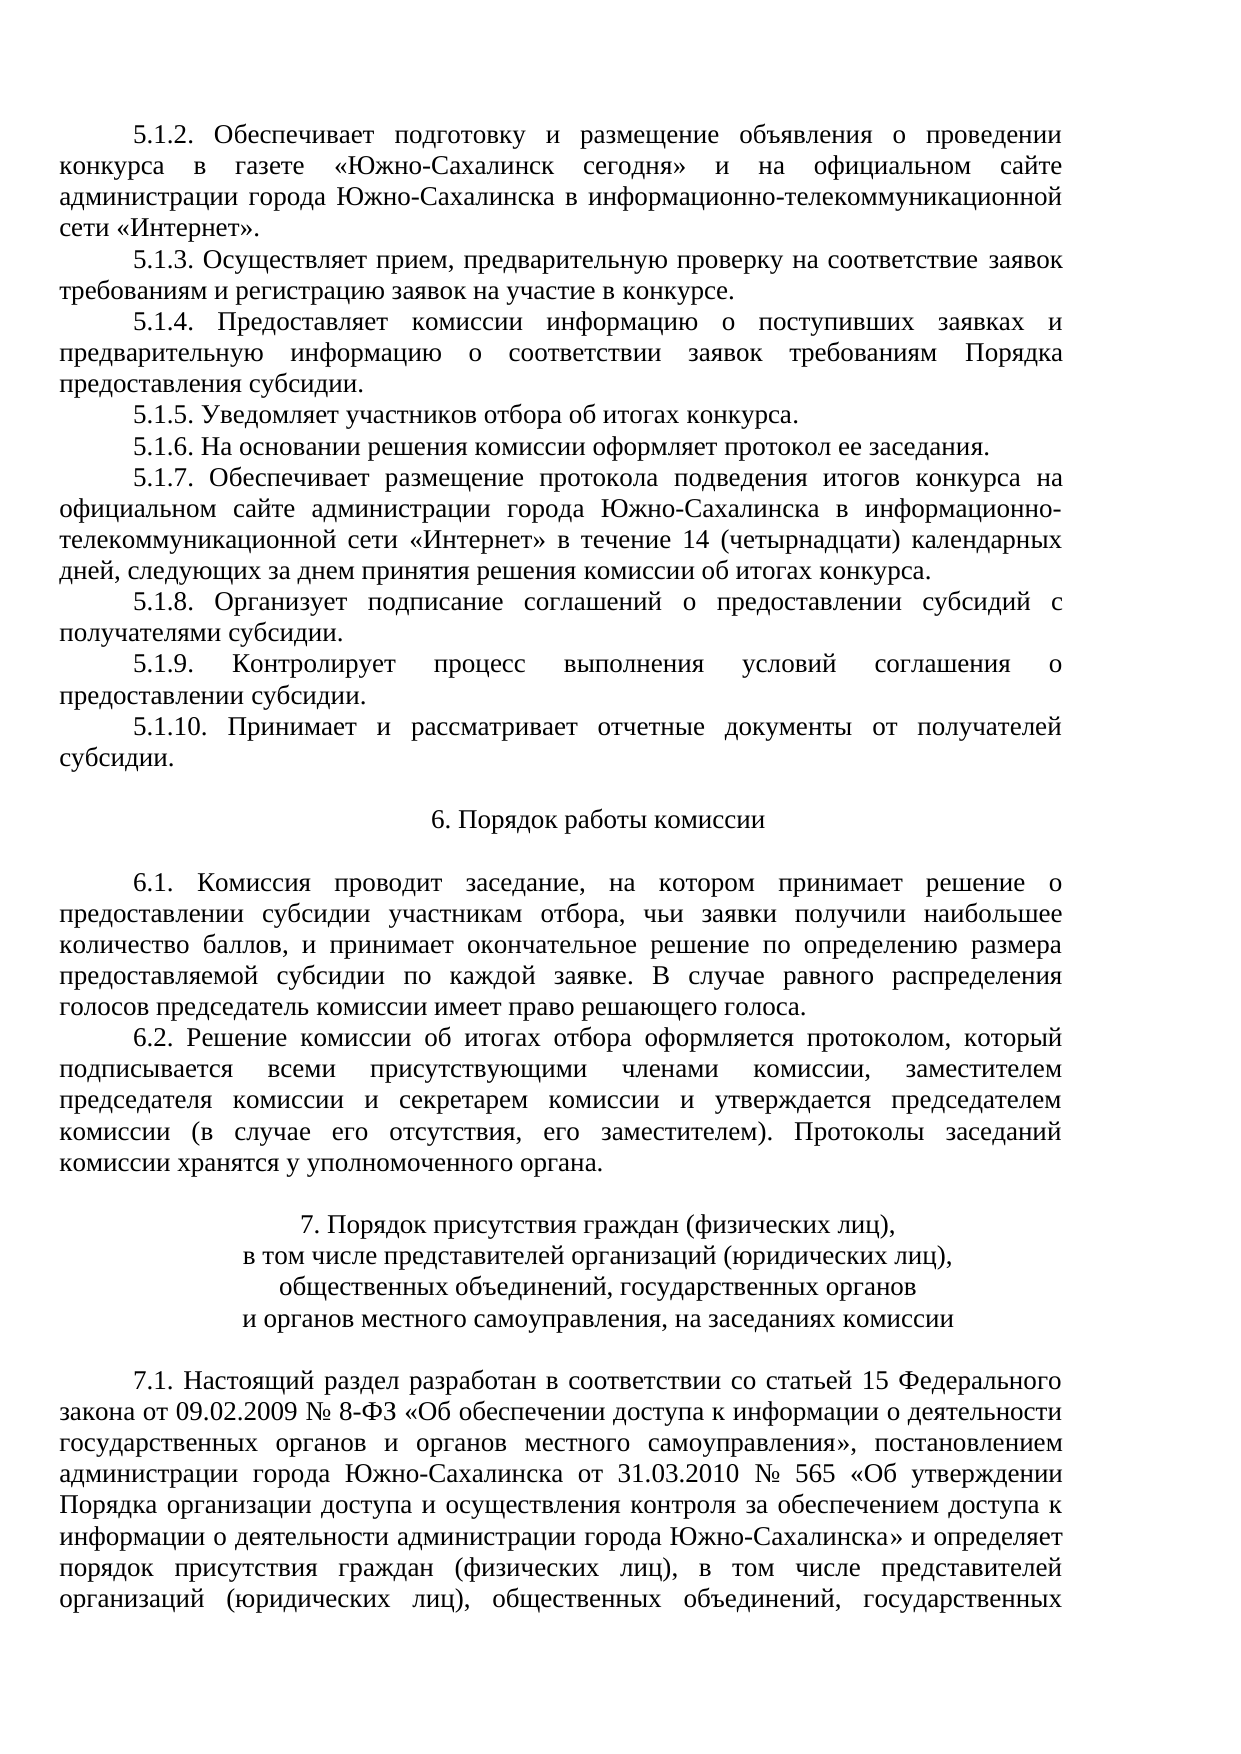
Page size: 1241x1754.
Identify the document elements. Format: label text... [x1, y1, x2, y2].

text 5.1.4. Предоставляет комиссии информацию о поступивших заявках и предварительную информацию о соответствии заявок требованиям Порядка предоставления субсидии. [59, 305, 1063, 398]
text 5.1.10. Принимает и рассматривает отчетные документы от получателей субсидии. [59, 710, 1063, 772]
text 5.1.5. Уведомляет участников отбора об итогах конкурса. [59, 398, 1063, 429]
text и органов местного самоуправления, на заседаниях комиссии [59, 1302, 1063, 1333]
text 7.1. Настоящий раздел разработан в соответствии со статьей 15 Федерального закона от 09.02.2009 № 8-ФЗ «Об обеспечении доступа к информации о деятельности государственных органов и органов местного самоуправления», постановлением администрации города Южно-Сахалинска от 31.03.2010 № 565 «Об утверждении Порядка организации доступа и осуществления контроля за обеспечением доступа к информации о деятельности администрации города Южно-Сахалинска» и определяет порядок присутствия граждан (физических лиц), в том числе представителей организаций (юридических лиц), общественных объединений, государственных [59, 1364, 1063, 1613]
text 5.1.7. Обеспечивает размещение протокола подведения итогов конкурса на официальном сайте администрации города Южно-Сахалинска в информационно-телекоммуникационной сети «Интернет» в течение 14 (четырнадцати) календарных дней, следующих за днем принятия решения комиссии об итогах конкурса. [59, 461, 1063, 585]
subtitle 7. Порядок присутствия граждан (физических лиц), [59, 1208, 1063, 1239]
text 5.1.9. Контролирует процесс выполнения условий соглашения о предоставлении субсидии. [59, 648, 1063, 710]
text 5.1.2. Обеспечивает подготовку и размещение объявления о проведении конкурса в газете «Южно-Сахалинск сегодня» и на официальном сайте администрации города Южно-Сахалинска в информационно-телекоммуникационной сети «Интернет». [59, 118, 1063, 243]
text 5.1.6. На основании решения комиссии оформляет протокол ее заседания. [59, 429, 1063, 461]
text 6.2. Решение комиссии об итогах отбора оформляется протоколом, который подписывается всеми присутствующими членами комиссии, заместителем председателя комиссии и секретарем комиссии и утверждается председателем комиссии (в случае его отсутствия, его заместителем). Протоколы заседаний комиссии хранятся у уполномоченного органа. [59, 1021, 1063, 1177]
text общественных объединений, государственных органов [59, 1271, 1063, 1302]
text 5.1.3. Осуществляет прием, предварительную проверку на соответствие заявок требованиям и регистрацию заявок на участие в конкурсе. [59, 243, 1063, 305]
text в том числе представителей организаций (юридических лиц), [59, 1239, 1063, 1271]
subtitle 6. Порядок работы комиссии [59, 803, 1063, 834]
text 5.1.8. Организует подписание соглашений о предоставлении субсидий с получателями субсидии. [59, 585, 1063, 648]
text 6.1. Комиссия проводит заседание, на котором принимает решение о предоставлении субсидии участникам отбора, чьи заявки получили наибольшее количество баллов, и принимает окончательное решение по определению размера предоставляемой субсидии по каждой заявке. В случае равного распределения голосов председатель комиссии имеет право решающего голоса. [59, 866, 1063, 1021]
